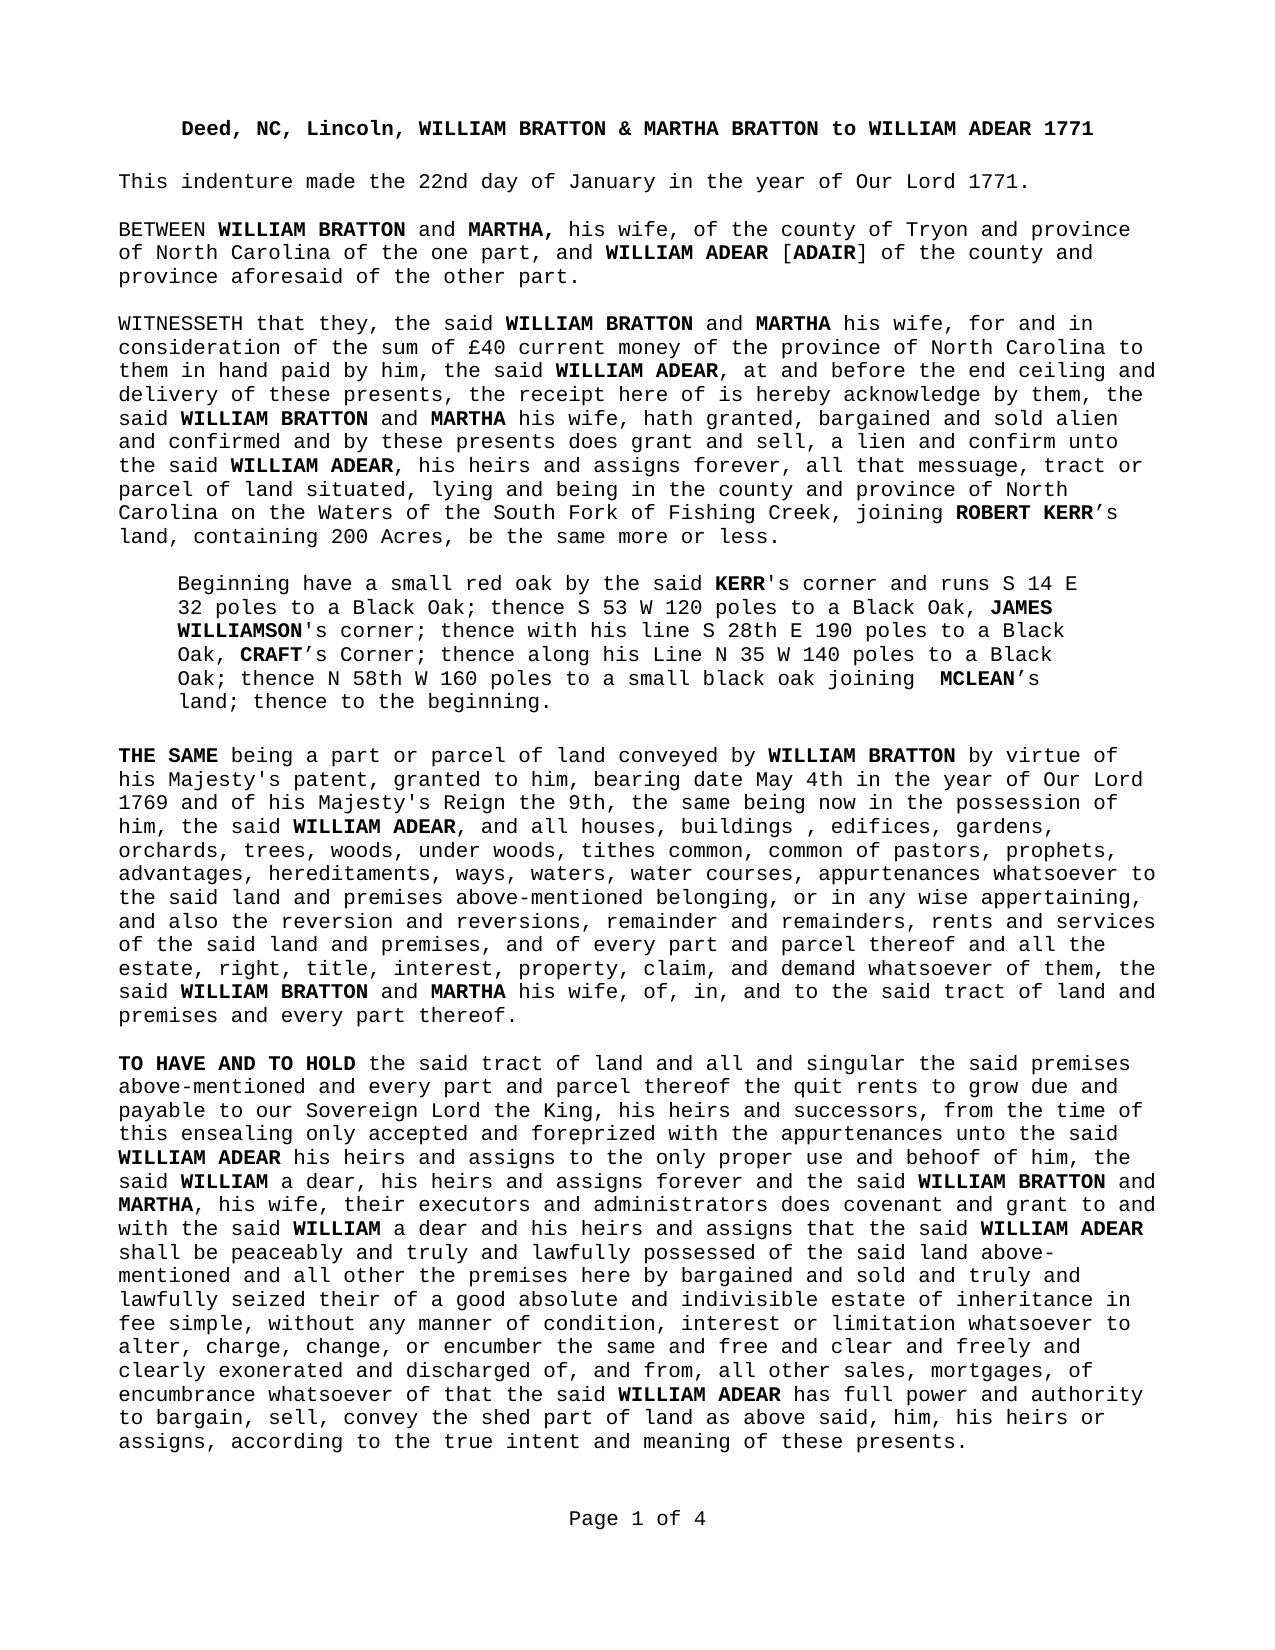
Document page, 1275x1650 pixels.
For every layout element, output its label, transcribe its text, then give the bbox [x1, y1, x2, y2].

text The same being a part or parcel of land conveyed by William Bratton by virtue of his Majesty's patent, granted to him, bearing date May 4th in the year of Our Lord 1769 and of his Majesty's Reign the 9th, the same being now in the possession of him, the said William Adear, and all houses, buildings , edifices, gardens, orchards, trees, woods, under woods, tithes common, common of pastors, prophets, advantages, hereditaments, ways, waters, water courses, appurtenances whatsoever to the said land and premises above-mentioned belonging, or in any wise appertaining, and also the reversion and reversions, remainder and remainders, rents and services of the said land and premises, and of every part and parcel thereof and all the estate, right, title, interest, property, claim, and demand whatsoever of them, the said William Bratton and Martha his wife, of, in, and to the said tract of land and premises and every part thereof. [118, 745, 1157, 1029]
text This indenture made the 22nd day of January in the year of Our Lord 1771. [118, 171, 1157, 195]
text Beginning have a small red oak by the said Kerr's corner and runs S 14 E 32 poles to a Black Oak; thence S 53 W 120 poles to a Black Oak, James Williamson's corner; thence with his line S 28th E 190 poles to a Black Oak, craft’s Corner; thence along his Line N 35 W 140 poles to a Black Oak; thence N 58th W 160 poles to a small black oak joining mclean’s land; thence to the beginning. [177, 573, 1098, 715]
text Between William Bratton and Martha, his wife, of the county of Tryon and province of North Carolina of the one part, and William Adear [ADAIR] of the county and province aforesaid of the other part. [118, 218, 1157, 289]
text Witnesseth that they, the said William Bratton and Martha his wife, for and in consideration of the sum of £40 current money of the province of North Carolina to them in hand paid by him, the said William Adear, at and before the end ceiling and delivery of these presents, the receipt here of is hereby acknowledge by them, the said William Bratton and Martha his wife, hath granted, bargained and sold alien and confirmed and by these presents does grant and sell, a lien and confirm unto the said William Adear, his heirs and assigns forever, all that messuage, tract or parcel of land situated, lying and being in the county and province of North Carolina on the Waters of the South Fork of Fishing Creek, joining Robert Kerr’s land, containing 200 Acres, be the same more or less. [118, 313, 1157, 549]
text To have and to hold the said tract of land and all and singular the said premises above-mentioned and every part and parcel thereof the quit rents to grow due and payable to our Sovereign Lord the King, his heirs and successors, from the time of this ensealing only accepted and foreprized with the appurtenances unto the said William Adear his heirs and assigns to the only proper use and behoof of him, the said William a dear, his heirs and assigns forever and the said William Bratton and Martha, his wife, their executors and administrators does covenant and grant to and with the said William a dear and his heirs and assigns that the said William Adear shall be peaceably and truly and lawfully possessed of the said land above-mentioned and all other the premises here by bargained and sold and truly and lawfully seized their of a good absolute and indivisible estate of inheritance in fee simple, without any manner of condition, interest or limitation whatsoever to alter, charge, change, or encumber the same and free and clear and freely and clearly exonerated and discharged of, and from, all other sales, mortgages, of encumbrance whatsoever of that the said William Adear has full power and authority to bargain, sell, convey the shed part of land as above said, him, his heirs or assigns, according to the true intent and meaning of these presents. [118, 1052, 1157, 1454]
